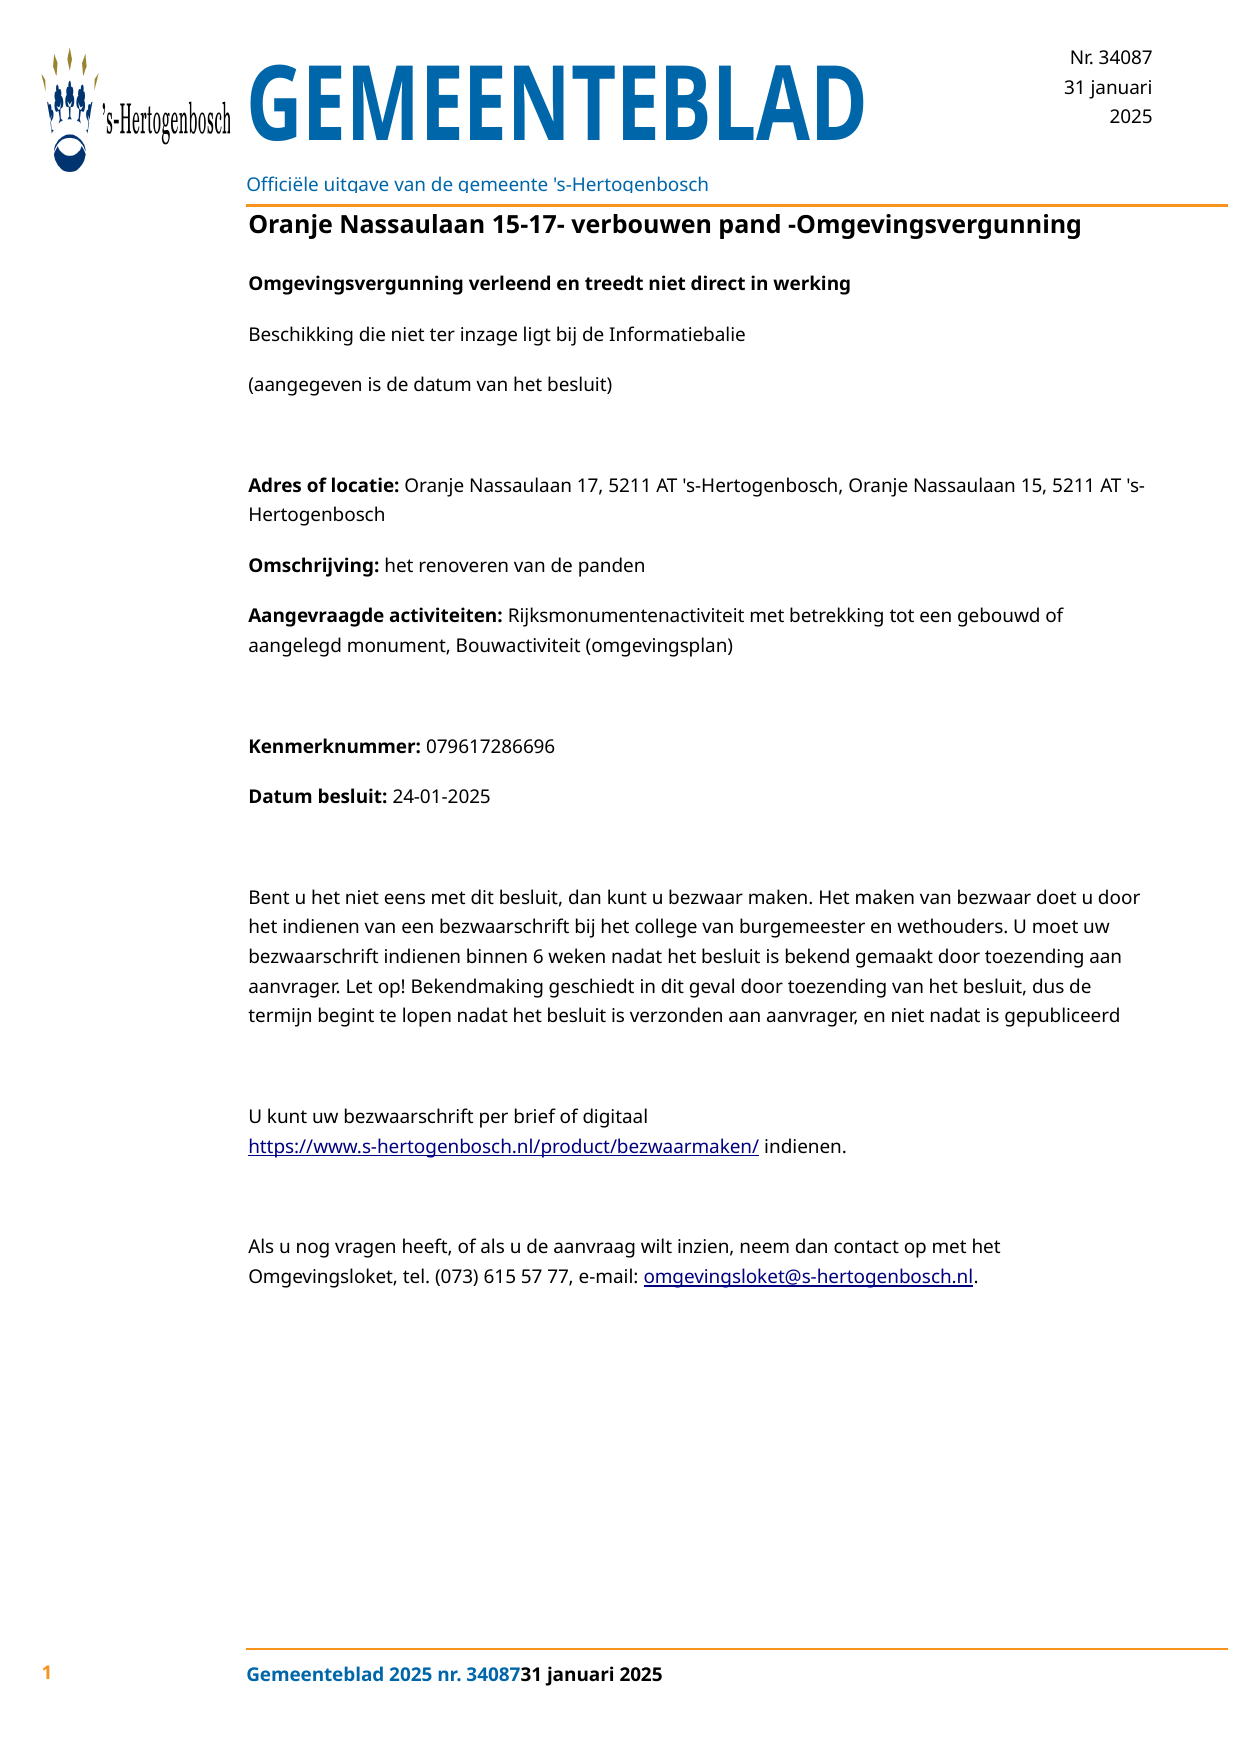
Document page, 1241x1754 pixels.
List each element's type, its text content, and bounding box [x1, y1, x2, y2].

text Aangevraagde activiteiten: Rijksmonumentenactiviteit met betrekking tot een gebouwd of aangelegd monument, Bouwactiviteit (omgevingsplan) [248, 602, 1152, 658]
text Oranje Nassaulaan 15-17- verbouwen pand -Omgevingsvergunning [248, 207, 1152, 241]
text (aangegeven is de datum van het besluit) [248, 371, 1152, 397]
text Adres of locatie: Oranje Nassaulaan 17, 5211 AT 's-Hertogenbosch, Oranje Nassaulaan 15, 5211 AT 's-Hertogenbosch [248, 472, 1152, 527]
text Datum besluit: 24-01-2025 [248, 783, 1152, 809]
text Omschrijving: het renoveren van de panden [248, 552, 1152, 578]
picture [41, 47, 231, 172]
text Beschikking die niet ter inzage ligt bij de Informatiebalie [248, 321, 1152, 346]
text Kenmerknummer: 079617286696 [248, 733, 1152, 758]
text Als u nog vragen heeft, of als u de aanvraag wilt inzien, neem dan contact op met het Omgevingsloket, tel. (073) 615 57 77, e-mail: omgevingsloket@s-hertogenbosch.nl. [248, 1234, 1152, 1289]
text Bent u het niet eens met dit besluit, dan kunt u bezwaar maken. Het maken van bezwaar doet u door het indienen van een bezwaarschrift bij het college van burgemeester en wethouders. U moet uw bezwaarschrift indienen binnen 6 weken nadat het besluit is bekend gemaakt door toezending aan aanvrager. Let op! Bekendmaking geschiedt in dit geval door toezending van het besluit, dus de termijn begint te lopen nadat het besluit is verzonden aan aanvrager, en niet nadat is gepubliceerd [248, 884, 1152, 1028]
text Omgevingsvergunning verleend en treedt niet direct in werking [248, 270, 1152, 296]
text U kunt uw bezwaarschrift per brief of digitaal https://www.s-hertogenbosch.nl/product/bezwaarmaken/ indienen. [248, 1103, 1152, 1158]
